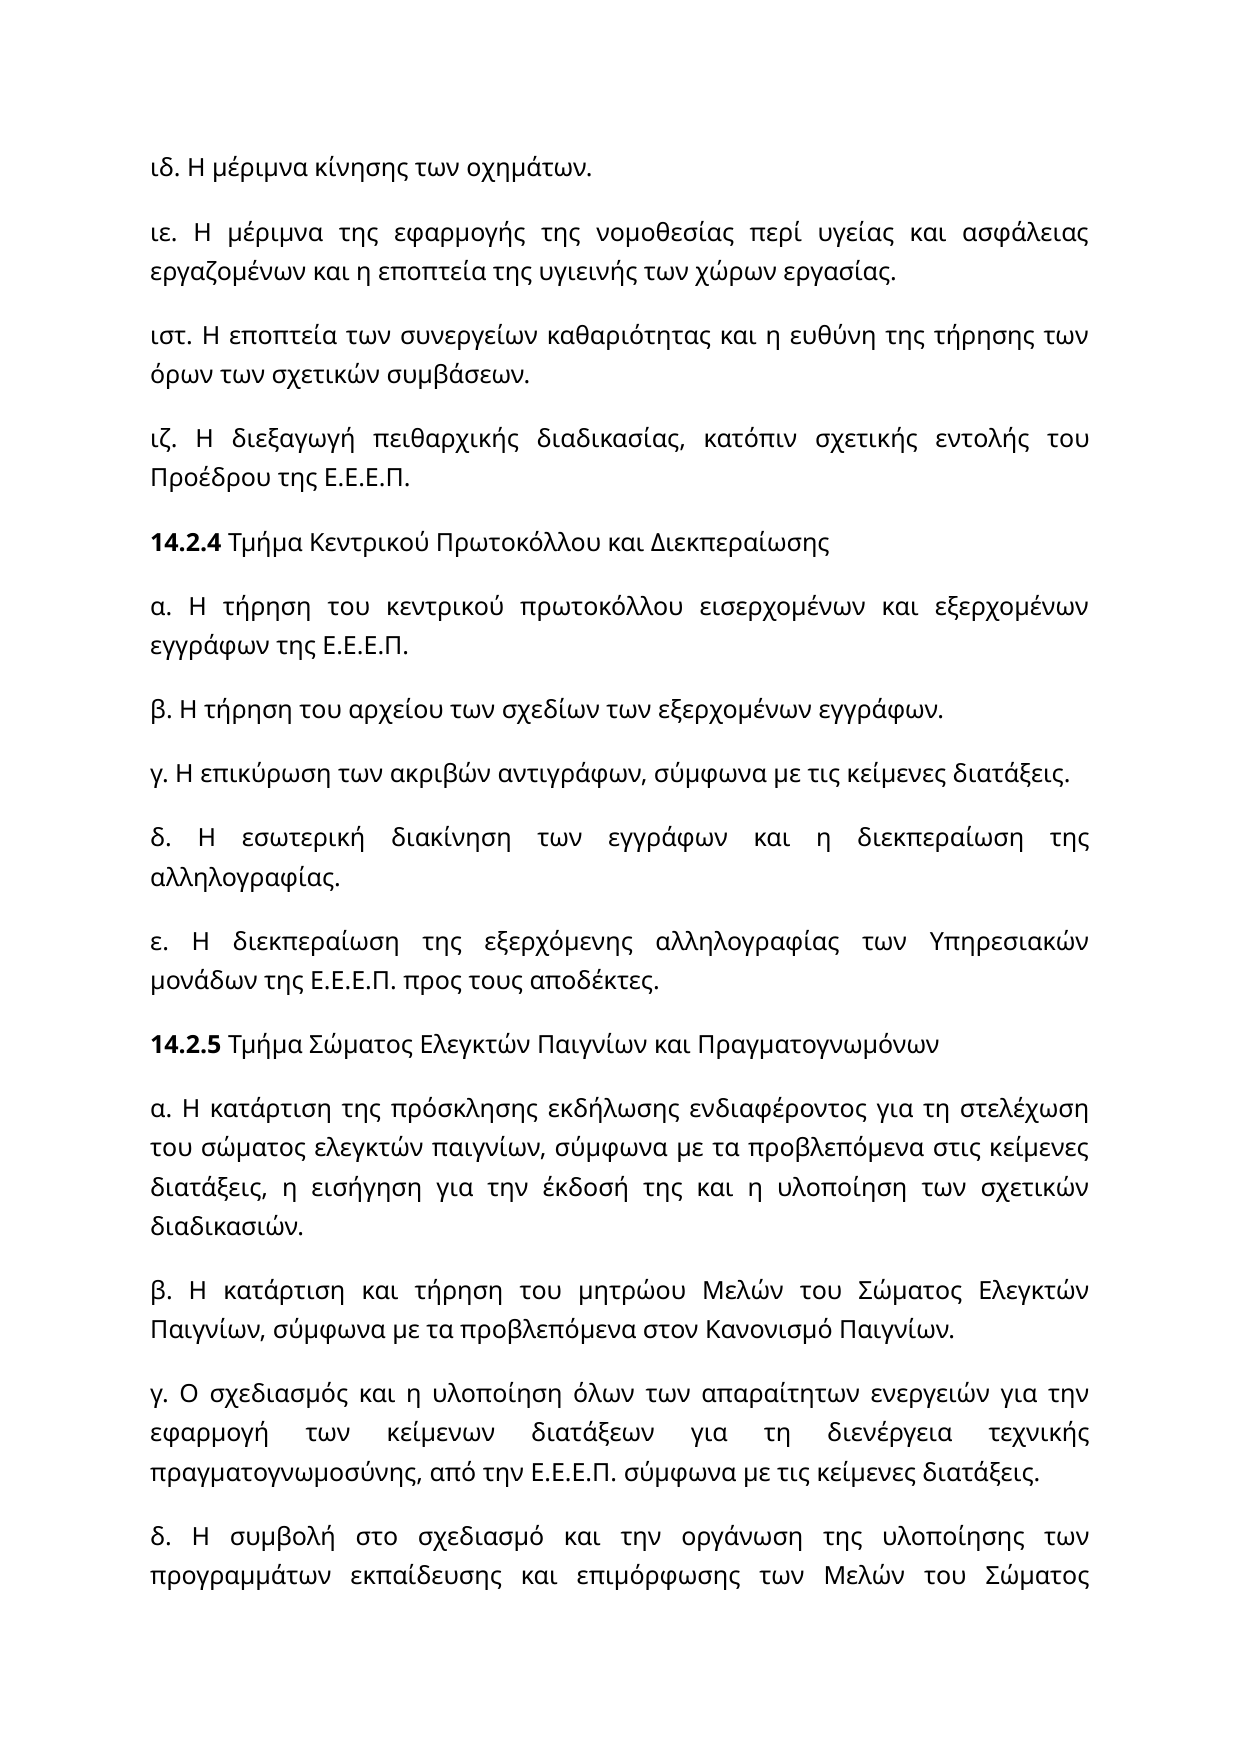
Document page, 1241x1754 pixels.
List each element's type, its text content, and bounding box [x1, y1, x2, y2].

text γ. Ο σχεδιασμός και η υλοποίηση όλων των απαραίτητων ενεργειών για την εφαρμογή των κείμενων διατάξεων για τη διενέργεια τεχνικής πραγματογνωμοσύνης, από την Ε.Ε.Ε.Π. σύμφωνα με τις κείμενες διατάξεις. [150, 1376, 1090, 1488]
text δ. Η συμβολή στο σχεδιασμό και την οργάνωση της υλοποίησης των προγραμμάτων εκπαίδευσης και επιμόρφωσης των Μελών του Σώματος [150, 1518, 1090, 1592]
text β. Η κατάρτιση και τήρηση του μητρώου Μελών του Σώματος Ελεγκτών Παιγνίων, σύμφωνα με τα προβλεπόμενα στον Κανονισμό Παιγνίων. [150, 1272, 1090, 1346]
text α. Η κατάρτιση της πρόσκλησης εκδήλωσης ενδιαφέροντος για τη στελέχωση του σώματος ελεγκτών παιγνίων, σύμφωνα με τα προβλεπόμενα στις κείμενες διατάξεις, η εισήγηση για την έκδοσή της και η υλοποίηση των σχετικών διαδικασιών. [150, 1091, 1090, 1242]
text δ. Η εσωτερική διακίνηση των εγγράφων και η διεκπεραίωση της αλληλογραφίας. [150, 820, 1090, 893]
text α. Η τήρηση του κεντρικού πρωτοκόλλου εισερχομένων και εξερχομένων εγγράφων της Ε.Ε.Ε.Π. [150, 588, 1090, 662]
text ιστ. Η εποπτεία των συνεργείων καθαριότητας και η ευθύνη της τήρησης των όρων των σχετικών συμβάσεων. [150, 317, 1090, 391]
text 14.2.5 Τμήμα Σώματος Ελεγκτών Παιγνίων και Πραγματογνωμόνων [150, 1027, 1090, 1061]
text ιδ. Η μέριμνα κίνησης των οχημάτων. [150, 150, 1090, 184]
text ιζ. Η διεξαγωγή πειθαρχικής διαδικασίας, κατόπιν σχετικής εντολής του Προέδρου της Ε.Ε.Ε.Π. [150, 421, 1090, 494]
text 14.2.4 Τμήμα Κεντρικού Πρωτοκόλλου και Διεκπεραίωσης [150, 524, 1090, 558]
text ιε. Η μέριμνα της εφαρμογής της νομοθεσίας περί υγείας και ασφάλειας εργαζομένων και η εποπτεία της υγιεινής των χώρων εργασίας. [150, 214, 1090, 287]
text β. Η τήρηση του αρχείου των σχεδίων των εξερχομένων εγγράφων. [150, 692, 1090, 726]
text γ. Η επικύρωση των ακριβών αντιγράφων, σύμφωνα με τις κείμενες διατάξεις. [150, 756, 1090, 790]
text ε. Η διεκπεραίωση της εξερχόμενης αλληλογραφίας των Υπηρεσιακών μονάδων της Ε.Ε.Ε.Π. προς τους αποδέκτες. [150, 923, 1090, 997]
